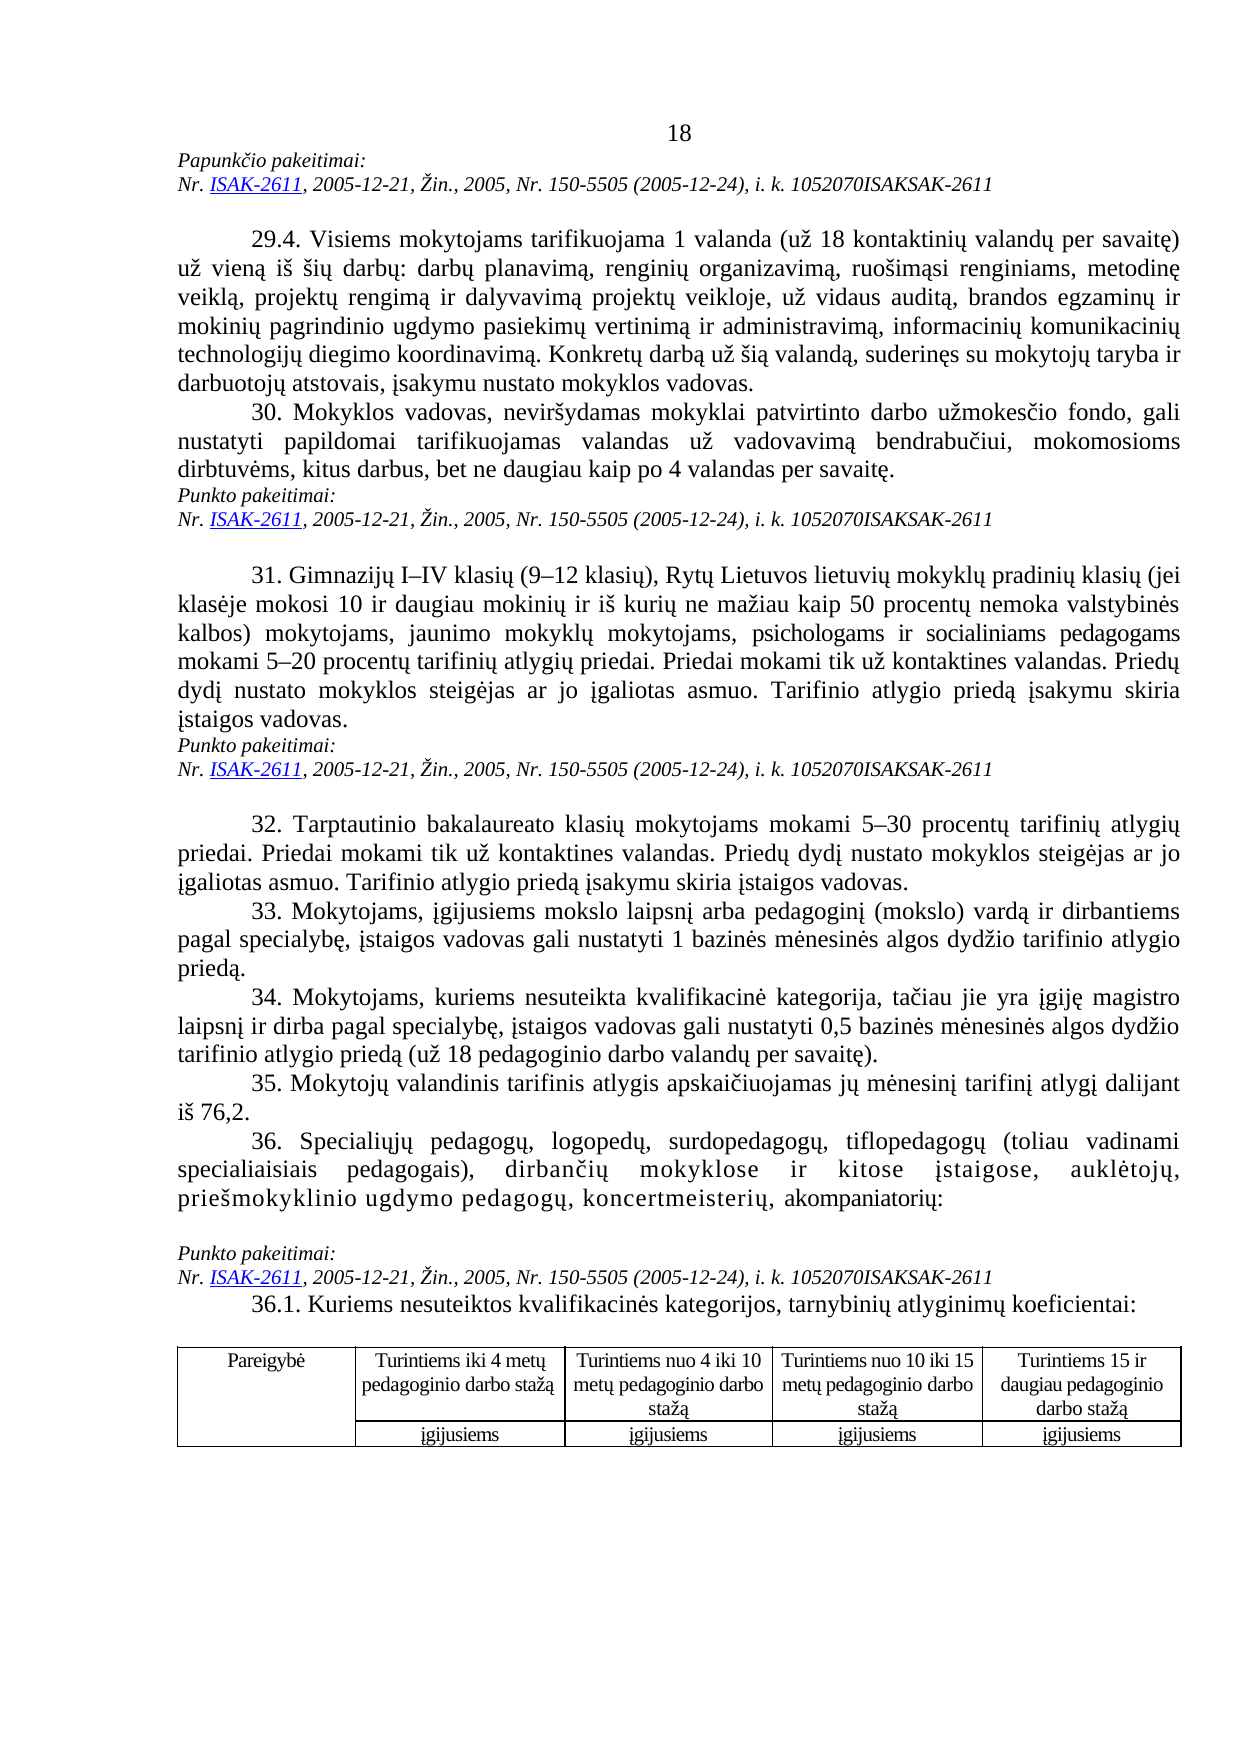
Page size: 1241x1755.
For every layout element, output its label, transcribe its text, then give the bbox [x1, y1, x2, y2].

text Nr. ISAK-2611, 2005-12-21, Žin., 2005, Nr. 150-5505 (2005-12-24), i. k. 1052070ISAKSAK-2611 [177, 172, 1181, 196]
table_header Turintiems 15 ir daugiau pedagoginio darbo stažą [983, 1348, 1180, 1420]
text 33. Mokytojams, įgijusiems mokslo laipsnį arba pedagoginį (mokslo) vardą ir dirbantiems pagal specialybę, įstaigos vadovas gali nustatyti 1 bazinės mėnesinės algos dydžio tarifinio atlygio priedą. [177, 896, 1181, 982]
text Papunkčio pakeitimai: [177, 148, 1181, 172]
text Punkto pakeitimai: [177, 483, 1181, 507]
table_header Pareigybė [178, 1348, 355, 1446]
table_header Turintiems iki 4 metų pedagoginio darbo stažą [356, 1348, 564, 1420]
text Punkto pakeitimai: [177, 733, 1181, 757]
text 30. Mokyklos vadovas, neviršydamas mokyklai patvirtinto darbo užmokesčio fondo, gali nustatyti papildomai tarifikuojamas valandas už vadovavimą bendrabučiui, mokomosioms dirbtuvėms, kitus darbus, bet ne daugiau kaip po 4 valandas per savaitę. [177, 397, 1181, 483]
table_cell įgijusiems [773, 1422, 982, 1446]
text Nr. ISAK-2611, 2005-12-21, Žin., 2005, Nr. 150-5505 (2005-12-24), i. k. 1052070ISAKSAK-2611 [177, 1265, 1181, 1289]
table_cell įgijusiems [983, 1422, 1180, 1446]
text 29.4. Visiems mokytojams tarifikuojama 1 valanda (už 18 kontaktinių valandų per savaitę) už vieną iš šių darbų: darbų planavimą, renginių organizavimą, ruošimąsi renginiams, metodinę veiklą, projektų rengimą ir dalyvavimą projektų veikloje, už vidaus auditą, brandos egzaminų ir mokinių pagrindinio ugdymo pasiekimų vertinimą ir administravimą, informacinių komunikacinių technologijų diegimo koordinavimą. Konkretų darbą už šią valandą, suderinęs su mokytojų taryba ir darbuotojų atstovais, įsakymu nustato mokyklos vadovas. [177, 224, 1181, 397]
table_header Turintiems nuo 4 iki 10 metų pedagoginio darbo stažą [566, 1348, 772, 1420]
text 31. Gimnazijų I–IV klasių (9–12 klasių), Rytų Lietuvos lietuvių mokyklų pradinių klasių (jei klasėje mokosi 10 ir daugiau mokinių ir iš kurių ne mažiau kaip 50 procentų nemoka valstybinės kalbos) mokytojams, jaunimo mokyklų mokytojams, psichologams ir socialiniams pedagogams mokami 5–20 procentų tarifinių atlygių priedai. Priedai mokami tik už kontaktines valandas. Priedų dydį nustato mokyklos steigėjas ar jo įgaliotas asmuo. Tarifinio atlygio priedą įsakymu skiria įstaigos vadovas. [177, 560, 1181, 733]
text 36.1. Kuriems nesuteiktos kvalifikacinės kategorijos, tarnybinių atlyginimų koeficientai: [177, 1289, 1181, 1318]
text Nr. ISAK-2611, 2005-12-21, Žin., 2005, Nr. 150-5505 (2005-12-24), i. k. 1052070ISAKSAK-2611 [177, 507, 1181, 531]
text 34. Mokytojams, kuriems nesuteikta kvalifikacinė kategorija, tačiau jie yra įgiję magistro laipsnį ir dirba pagal specialybę, įstaigos vadovas gali nustatyti 0,5 bazinės mėnesinės algos dydžio tarifinio atlygio priedą (už 18 pedagoginio darbo valandų per savaitę). [177, 982, 1181, 1068]
text Punkto pakeitimai: [177, 1241, 1181, 1265]
text 35. Mokytojų valandinis tarifinis atlygis apskaičiuojamas jų mėnesinį tarifinį atlygį dalijant iš 76,2. [177, 1068, 1181, 1126]
table_cell įgijusiems [566, 1422, 772, 1446]
text Nr. ISAK-2611, 2005-12-21, Žin., 2005, Nr. 150-5505 (2005-12-24), i. k. 1052070ISAKSAK-2611 [177, 757, 1181, 781]
table_cell įgijusiems [356, 1422, 564, 1446]
text 36. Specialiųjų pedagogų, logopedų, surdopedagogų, tiflopedagogų (toliau vadinami specialiaisiais pedagogais), dirbančių mokyklose ir kitose įstaigose, auklėtojų, priešmokyklinio ugdymo pedagogų, koncertmeisterių, akompaniatorių: [177, 1126, 1181, 1212]
text 32. Tarptautinio bakalaureato klasių mokytojams mokami 5–30 procentų tarifinių atlygių priedai. Priedai mokami tik už kontaktines valandas. Priedų dydį nustato mokyklos steigėjas ar jo įgaliotas asmuo. Tarifinio atlygio priedą įsakymu skiria įstaigos vadovas. [177, 809, 1181, 896]
table_header Turintiems nuo 10 iki 15 metų pedagoginio darbo stažą [773, 1348, 982, 1420]
